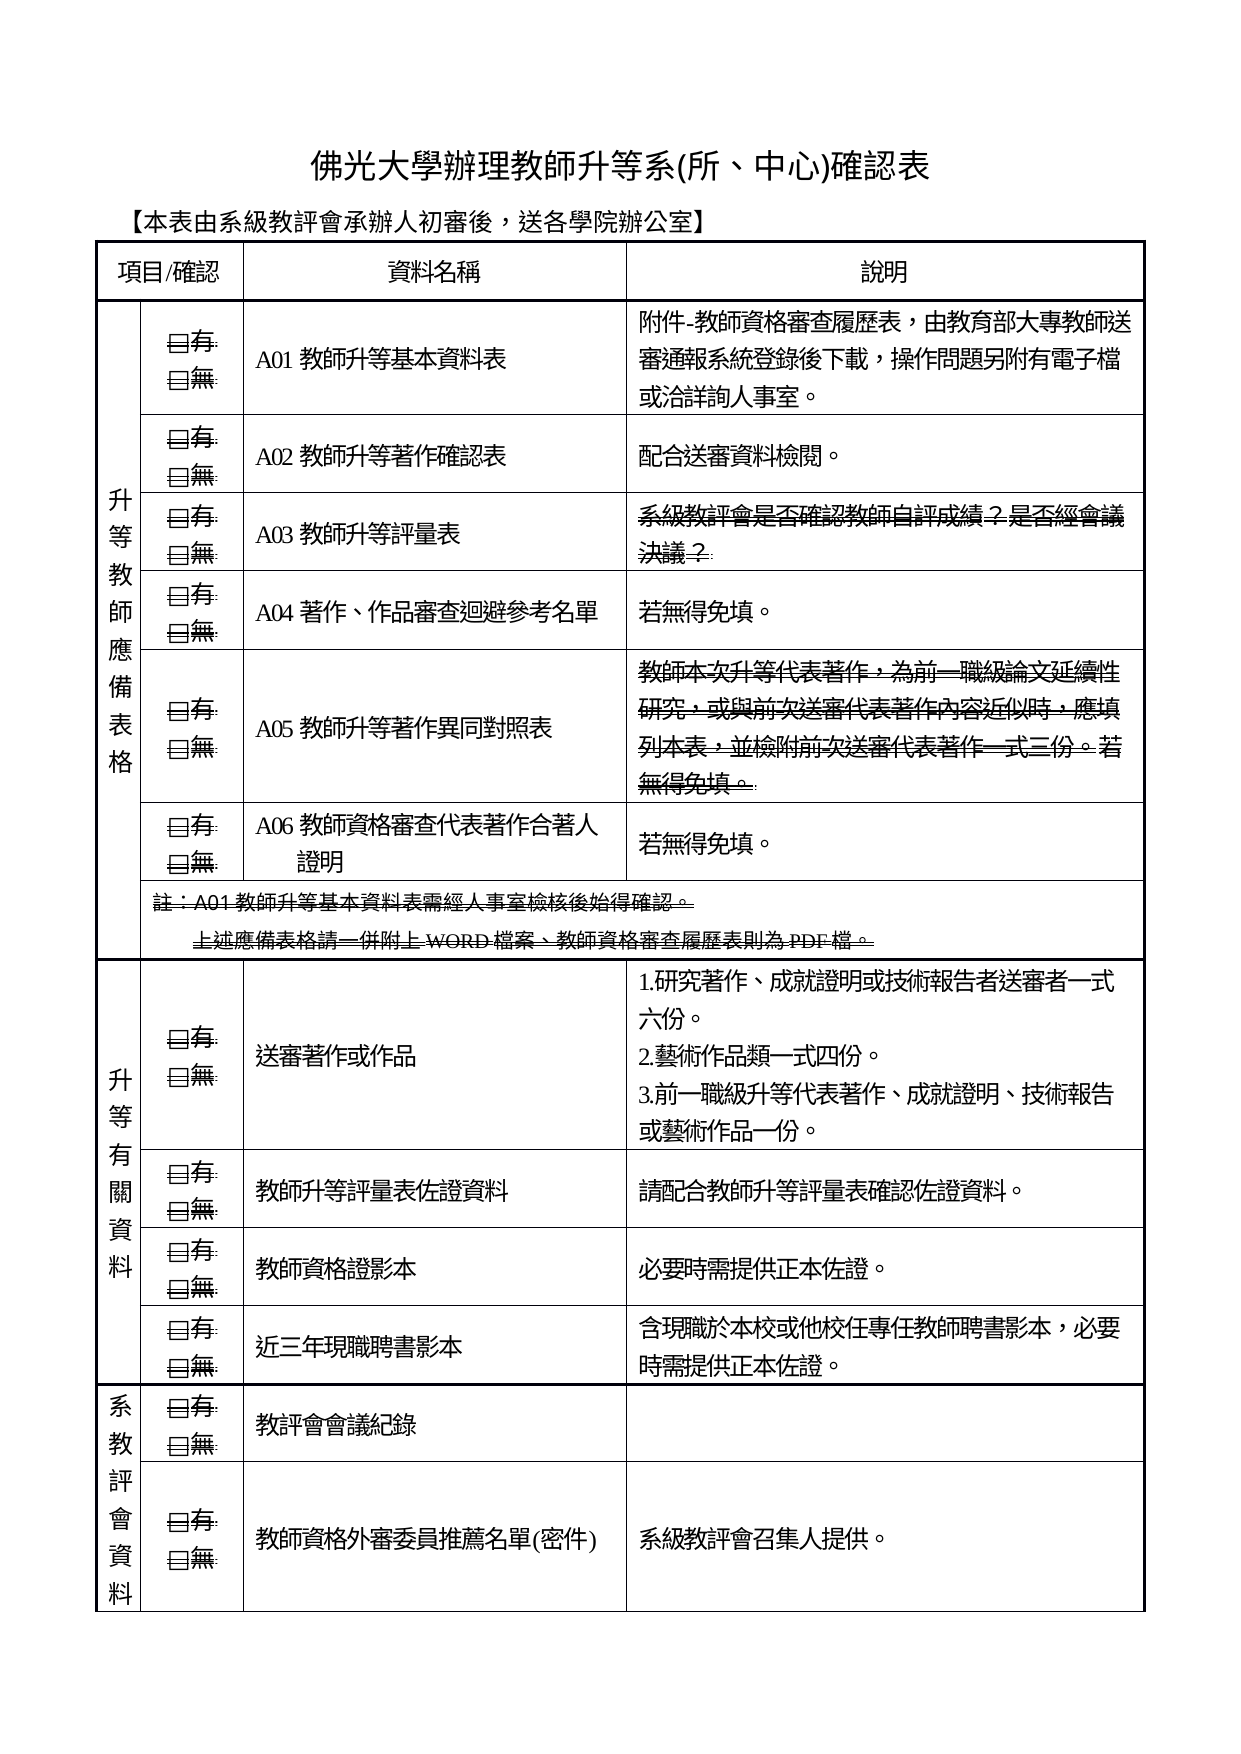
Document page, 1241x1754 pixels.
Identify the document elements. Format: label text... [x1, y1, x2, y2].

table_cell 若無得免填。 [627, 803, 1143, 880]
table_cell 教師本次升等代表著作，為前一職級論文延續性研究，或與前次送審代表著作內容近似時，應填列本表，並檢附前次送審代表著作一式三份。若無得免填。 [627, 650, 1143, 802]
table_cell □有 □無 [141, 1462, 243, 1611]
table_cell 註：A01教師升等基本資料表需經人事室檢核後始得確認。 上述應備表格請一併附上WORD檔案、教師資格審查履歷表則為PDF檔。 [141, 881, 1143, 958]
table_cell 升等教師應備表格 [98, 302, 140, 958]
table_cell A02教師升等著作確認表 [244, 415, 626, 492]
table_cell A06教師資格審查代表著作合著人證明 [244, 803, 626, 880]
table_cell 教師升等評量表佐證資料 [244, 1150, 626, 1227]
table_header 項目/確認 [98, 243, 243, 298]
table_cell 近三年現職聘書影本 [244, 1306, 626, 1383]
table_cell □有 □無 [141, 1306, 243, 1383]
text 佛光大學辦理教師升等系(所、中心)確認表 [118, 127, 1122, 202]
table_cell 請配合教師升等評量表確認佐證資料。 [627, 1150, 1143, 1227]
table_cell A04著作、作品審查迴避參考名單 [244, 571, 626, 648]
table_cell 若無得免填。 [627, 571, 1143, 648]
table_cell □有 □無 [141, 650, 243, 802]
table_cell □有 □無 [141, 302, 243, 414]
table_header 說明 [627, 243, 1143, 298]
table_cell 教師資格外審委員推薦名單(密件) [244, 1462, 626, 1611]
text 【本表由系級教評會承辦人初審後，送各學院辦公室】 [118, 202, 1122, 239]
table_cell □有 □無 [141, 1150, 243, 1227]
table_cell □有 □無 [141, 415, 243, 492]
table_header 資料名稱 [244, 243, 626, 298]
table_cell □有 □無 [141, 493, 243, 570]
table_cell 送審著作或作品 [244, 961, 626, 1148]
table_cell 含現職於本校或他校任專任教師聘書影本，必要時需提供正本佐證。 [627, 1306, 1143, 1383]
table_cell □有 □無 [141, 803, 243, 880]
table_cell □有 □無 [141, 961, 243, 1148]
table_cell □有 □無 [141, 1386, 243, 1461]
table_cell 1.研究著作、成就證明或技術報告者送審者一式六份。 2.藝術作品類一式四份。 3.前一職級升等代表著作、成就證明、技術報告或藝術作品一份。 [627, 961, 1143, 1148]
table_cell □有 □無 [141, 1228, 243, 1305]
table_cell 配合送審資料檢閱。 [627, 415, 1143, 492]
table_cell [627, 1386, 1143, 1461]
table_cell 必要時需提供正本佐證。 [627, 1228, 1143, 1305]
table_cell A01教師升等基本資料表 [244, 302, 626, 414]
table_cell 附件-教師資格審查履歷表，由教育部大專教師送審通報系統登錄後下載，操作問題另附有電子檔或洽詳詢人事室。 [627, 302, 1143, 414]
table_cell 教評會會議紀錄 [244, 1386, 626, 1461]
table_cell A03教師升等評量表 [244, 493, 626, 570]
table_cell 系級教評會是否確認教師自評成績？是否經會議決議？ [627, 493, 1143, 570]
table_cell 系級教評會召集人提供。 [627, 1462, 1143, 1611]
table_cell □有 □無 [141, 571, 243, 648]
table_cell 升等有關資料 [98, 961, 140, 1383]
table_cell 系教評會資料 [98, 1386, 140, 1611]
table_cell 教師資格證影本 [244, 1228, 626, 1305]
table_cell A05教師升等著作異同對照表 [244, 650, 626, 802]
